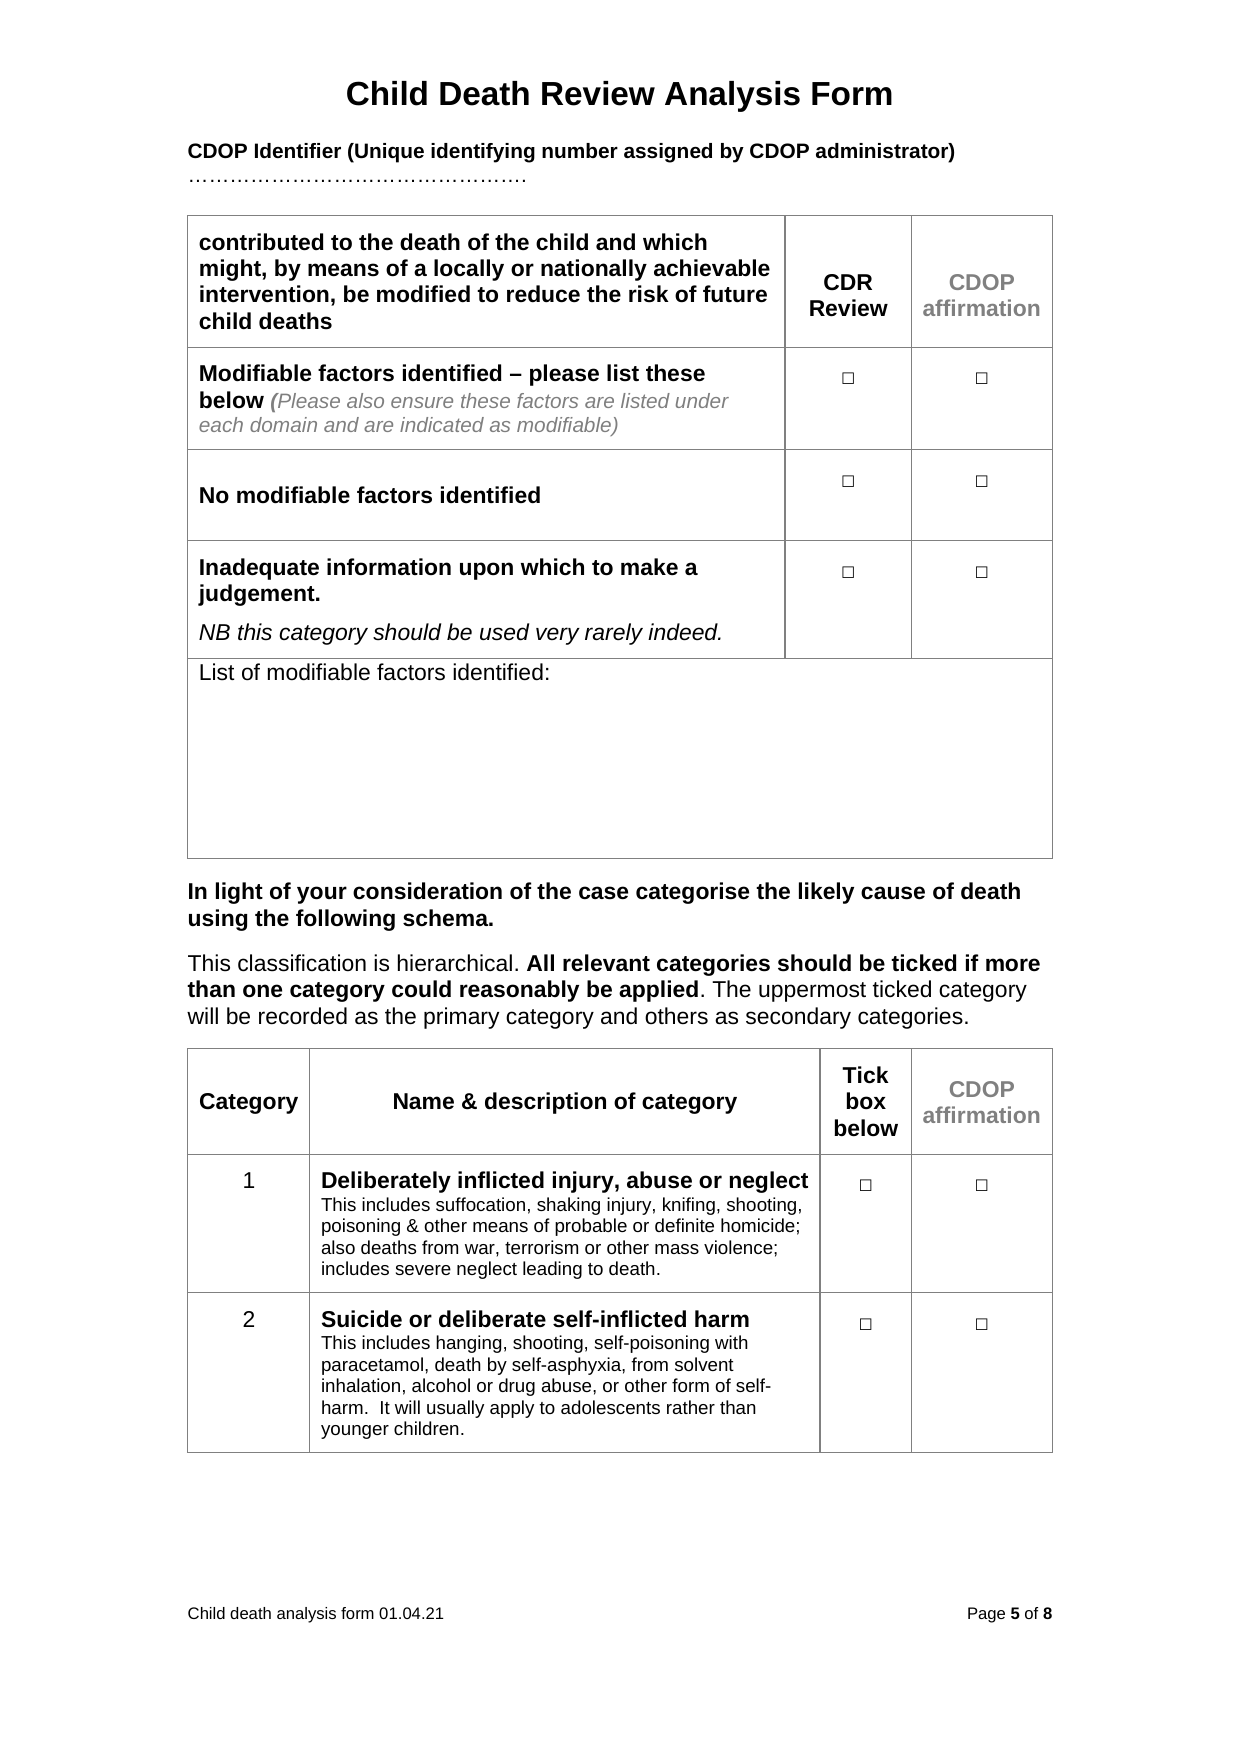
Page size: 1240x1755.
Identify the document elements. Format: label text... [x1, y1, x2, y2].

table_header Category [188, 1049, 309, 1153]
table_cell 2 [188, 1293, 309, 1452]
table_header CDR Review [786, 216, 911, 347]
text This classification is hierarchical. All relevant categories should be ticked if more than one category could reasonably be applied. The uppermost ticked category will be recorded as the primary category and others as secondary categories. [187, 950, 1052, 1029]
table_cell Inadequate information upon which to make a judgement. NB this category should be used very rarely indeed. [188, 541, 784, 658]
table_cell List of modifiable factors identified: [188, 659, 1052, 858]
table_cell Modifiable factors identified – please list these below (Please also ensure these factors are listed under each domain and are indicated as modifiable) [188, 348, 784, 449]
table_cell ☐ [821, 1155, 911, 1292]
table_cell 1 [188, 1155, 309, 1292]
table_header Tick box below [821, 1049, 911, 1153]
table_cell No modifiable factors identified [188, 450, 784, 540]
table_cell ☐ [912, 1293, 1052, 1452]
table_cell ☐ [912, 1155, 1052, 1292]
table_header CDOP affirmation [912, 216, 1052, 347]
table_cell ☐ [912, 348, 1052, 449]
table_cell Suicide or deliberate self-inflicted harm This includes hanging, shooting, self-poisoning with paracetamol, death by self-asphyxia, from solvent inhalation, alcohol or drug abuse, or other form of self-harm. It will usually apply to adolescents rather than younger children. [310, 1293, 819, 1452]
text In light of your consideration of the case categorise the likely cause of death using the following schema. [187, 878, 1052, 931]
table_cell ☐ [786, 450, 911, 540]
table_header contributed to the death of the child and which might, by means of a locally or nationally achievable intervention, be modified to reduce the risk of future child deaths [188, 216, 784, 347]
table_header CDOP affirmation [912, 1049, 1052, 1153]
table_header Name & description of category [310, 1049, 819, 1153]
table_cell Deliberately inflicted injury, abuse or neglect This includes suffocation, shaking injury, knifing, shooting, poisoning & other means of probable or definite homicide; also deaths from war, terrorism or other mass violence; includes severe neglect leading to death. [310, 1155, 819, 1292]
table_cell ☐ [786, 348, 911, 449]
table_cell ☐ [912, 450, 1052, 540]
table_cell ☐ [786, 541, 911, 658]
table_cell ☐ [821, 1293, 911, 1452]
table_cell ☐ [912, 541, 1052, 658]
